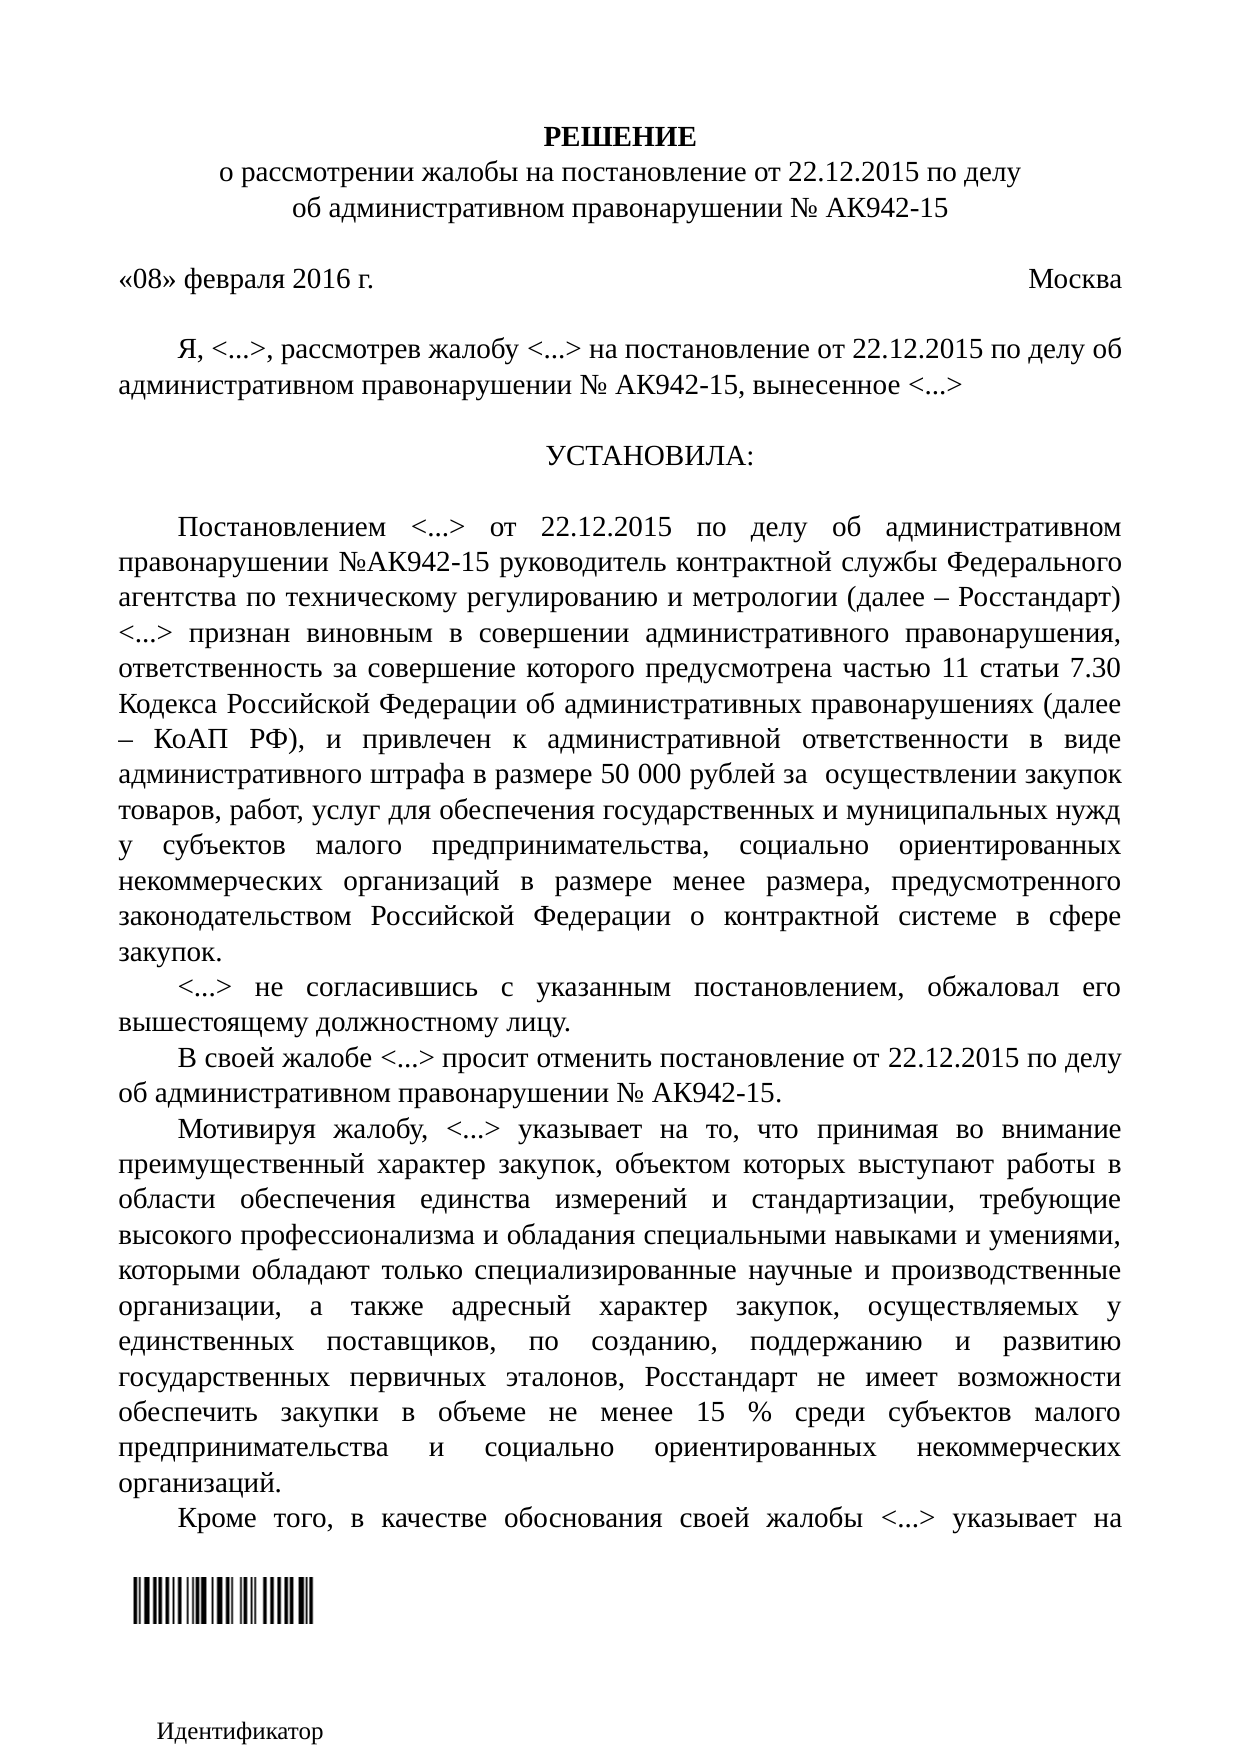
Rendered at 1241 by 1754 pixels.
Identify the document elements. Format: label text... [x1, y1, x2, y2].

text Я, <...>, рассмотрев жалобу <...> на постановление от 22.12.2015 по делу об административном правонарушении № АК942-15, вынесенное <...> [118, 331, 1122, 401]
text Кроме того, в качестве обоснования своей жалобы <...> указывает на [118, 1499, 1122, 1535]
text В своей жалобе <...> просит отменить постановление от 22.12.2015 по делу об административном правонарушении № АК942-15. [118, 1039, 1122, 1110]
subtitle РЕШЕНИЕ [118, 118, 1122, 153]
text <...> не согласившись с указанным постановлением, обжаловал его вышестоящему должностному лицу. [118, 968, 1122, 1039]
text УСТАНОВИЛА: [118, 437, 1122, 472]
text об административном правонарушении № АК942-15 [118, 189, 1122, 224]
text Постановлением <...> от 22.12.2015 по делу об административном правонарушении №АК942-15 руководитель контрактной службы Федерального агентства по техническому регулированию и метрологии (далее – Росстандарт) <...> признан виновным в совершении административного правонарушения, ответственность за совершение которого предусмотрена частью 11 статьи 7.30 Кодекса Российской Федерации об административных правонарушениях (далее – КоАП РФ), и привлечен к административной ответственности в виде административного штрафа в размере 50 000 рублей за осуществлении закупок товаров, работ, услуг для обеспечения государственных и муниципальных нужд у субъектов малого предпринимательства, социально ориентированных некоммерческих организаций в размере менее размера, предусмотренного законодательством Российской Федерации о контрактной системе в сфере закупок. [118, 508, 1122, 968]
picture [118, 1577, 331, 1624]
text Мотивируя жалобу, <...> указывает на то, что принимая во внимание преимущественный характер закупок, объектом которых выступают работы в области обеспечения единства измерений и стандартизации, требующие высокого профессионализма и обладания специальными навыками и умениями, которыми обладают только специализированные научные и производственные организации, а также адресный характер закупок, осуществляемых у единственных поставщиков, по созданию, поддержанию и развитию государственных первичных эталонов, Росстандарт не имеет возможности обеспечить закупки в объеме не менее 15 % среди субъектов малого предпринимательства и социально ориентированных некоммерческих организаций. [118, 1110, 1122, 1499]
subtitle о рассмотрении жалобы на постановление от 22.12.2015 по делу [118, 153, 1122, 189]
text «08» февраля 2016 г. Москва [118, 260, 1122, 295]
